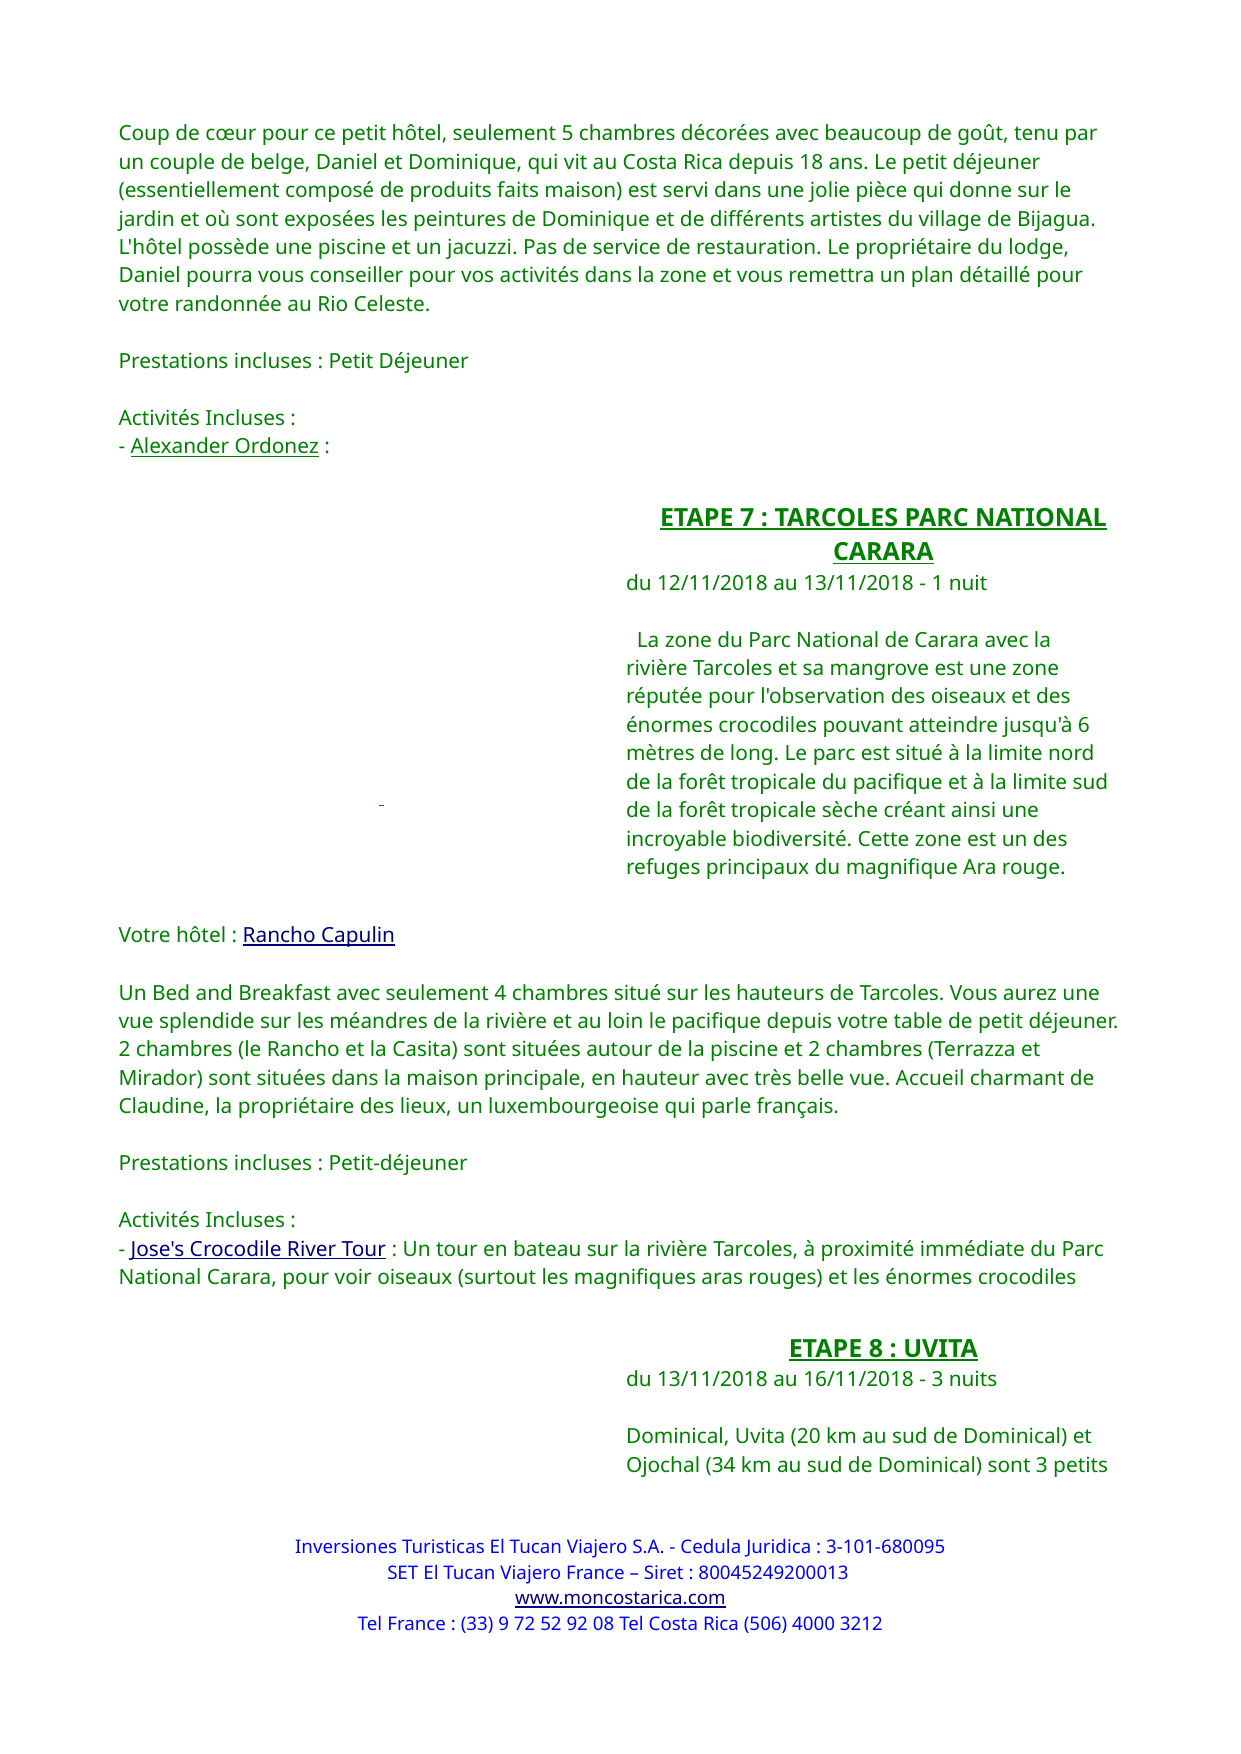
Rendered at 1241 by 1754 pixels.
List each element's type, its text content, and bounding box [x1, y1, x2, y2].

text Coup de cœur pour ce petit hôtel, seulement 5 chambres décorées avec beaucoup de goût, tenu par un couple de belge, Daniel et Dominique, qui vit au Costa Rica depuis 18 ans. Le petit déjeuner (essentiellement composé de produits faits maison) est servi dans une jolie pièce qui donne sur le jardin et où sont exposées les peintures de Dominique et de différents artistes du village de Bijagua. L'hôtel possède une piscine et un jacuzzi. Pas de service de restauration. Le propriétaire du lodge, Daniel pourra vous conseiller pour vos activités dans la zone et vous remettra un plan détaillé pour votre randonnée au Rio Celeste. [118, 118, 1122, 317]
table_header ETAPE 8 : UVITA du 13/11/2018 au 16/11/2018 - 3 nuits Dominical, Uvita (20 km au sud de Dominical) et Ojochal (34 km au sud de Dominical) sont 3 petits [620, 1325, 1122, 1484]
text Prestations incluses : Petit-déjeuner [118, 1148, 1122, 1177]
table_header [118, 1325, 620, 1484]
text Votre hôtel : Rancho Capulin [118, 920, 1122, 949]
text - Alexander Ordonez : [118, 431, 1122, 460]
text Activités Incluses : [118, 1205, 1122, 1234]
text - Jose's Crocodile River Tour : Un tour en bateau sur la rivière Tarcoles, à proximité immédiate du Parc National Carara, pour voir oiseaux (surtout les magnifiques aras rouges) et les énormes crocodiles [118, 1234, 1122, 1291]
text Un Bed and Breakfast avec seulement 4 chambres situé sur les hauteurs de Tarcoles. Vous aurez une vue splendide sur les méandres de la rivière et au loin le pacifique depuis votre table de petit déjeuner. 2 chambres (le Rancho et la Casita) sont situées autour de la piscine et 2 chambres (Terrazza et Mirador) sont situées dans la maison principale, en hauteur avec très belle vue. Accueil charmant de Claudine, la propriétaire des lieux, un luxembourgeoise qui parle français. [118, 978, 1122, 1120]
table_header [118, 494, 620, 886]
text Activités Incluses : [118, 403, 1122, 431]
table_header ETAPE 7 : TARCOLES PARC NATIONAL CARARA du 12/11/2018 au 13/11/2018 - 1 nuit La zone du Parc National de Carara avec la rivière Tarcoles et sa mangrove est une zone réputée pour l'observation des oiseaux et des énormes crocodiles pouvant atteindre jusqu'à 6 mètres de long. Le parc est situé à la limite nord de la forêt tropicale du pacifique et à la limite sud de la forêt tropicale sèche créant ainsi une incroyable biodiversité. Cette zone est un des refuges principaux du magnifique Ara rouge. [620, 494, 1122, 886]
text Prestations incluses : Petit Déjeuner [118, 346, 1122, 374]
